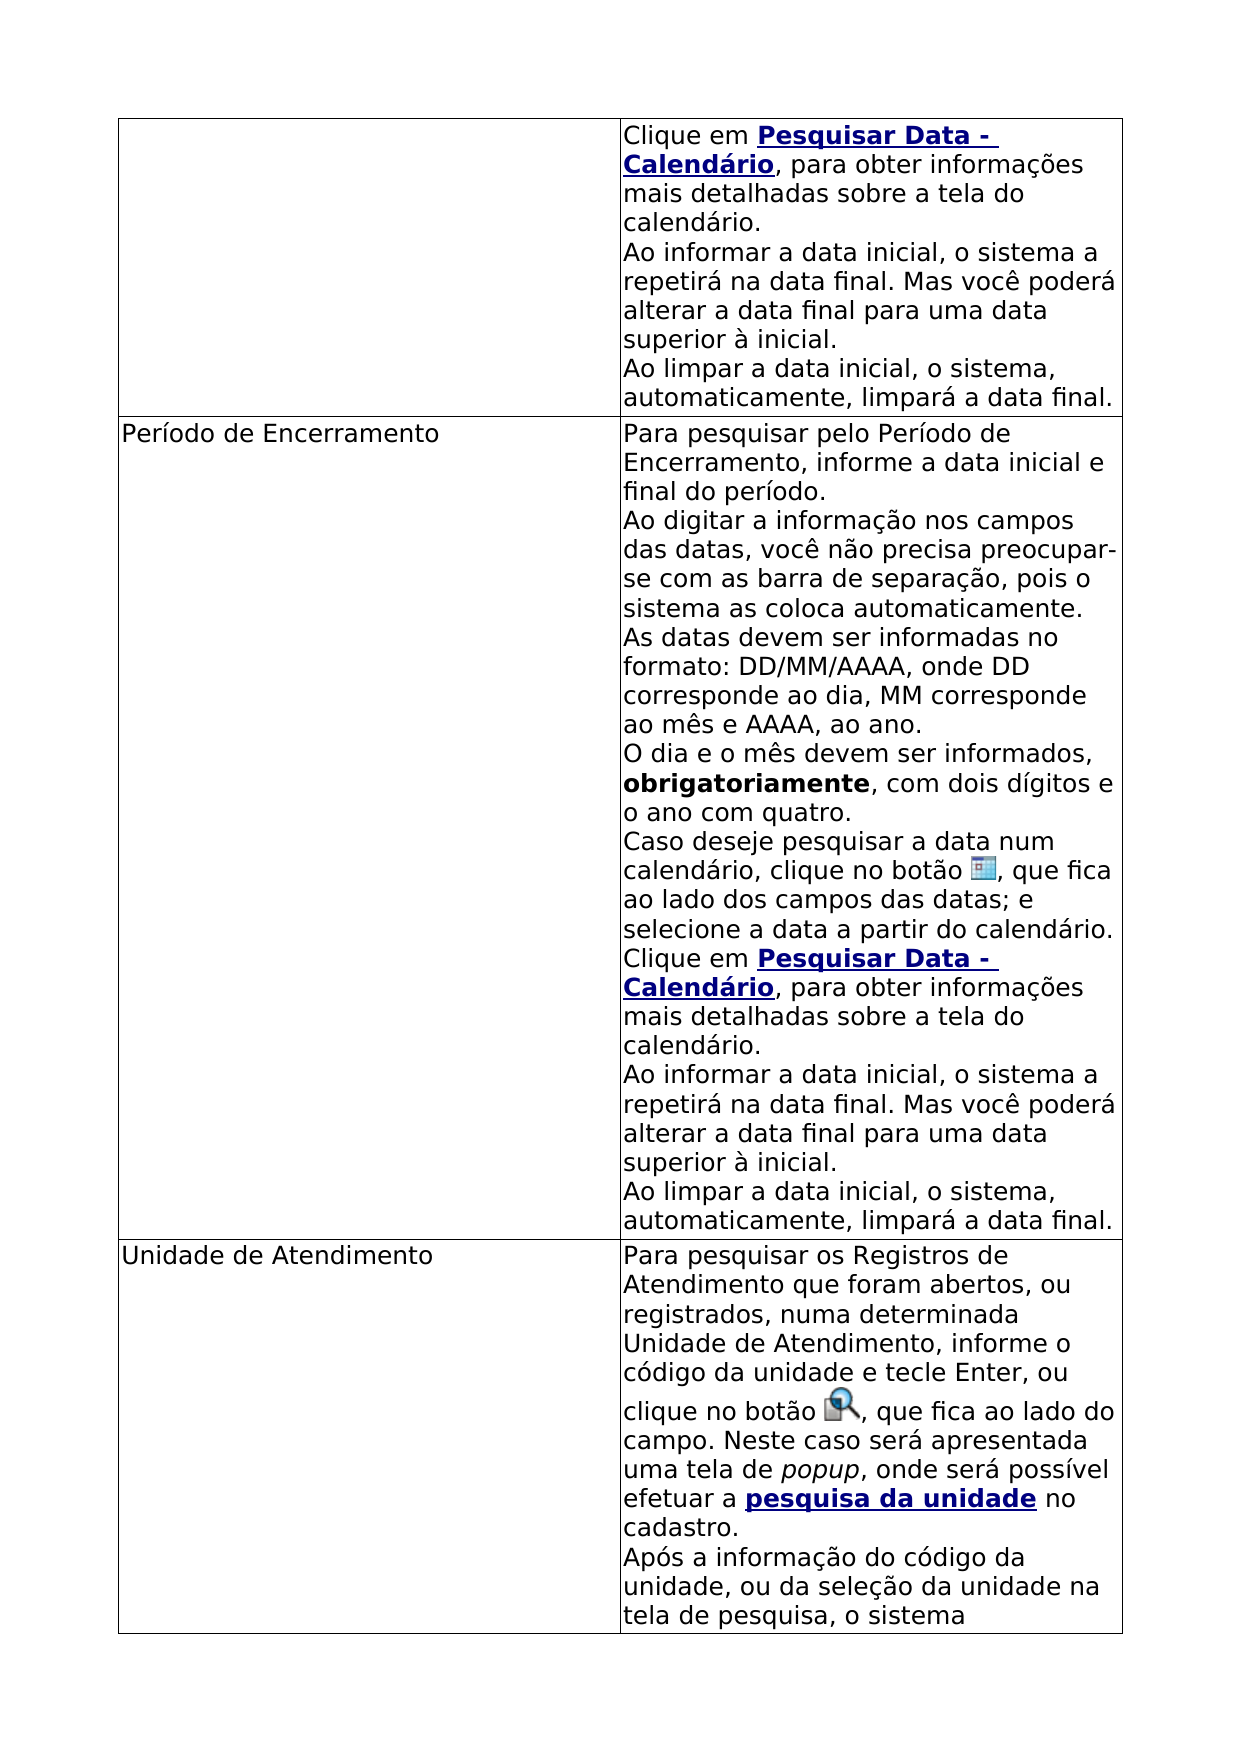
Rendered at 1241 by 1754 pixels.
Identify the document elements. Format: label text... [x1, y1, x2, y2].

table_cell Unidade de Atendimento [119, 1240, 620, 1633]
table_cell Clique em Pesquisar Data - Calendário, para obter informações mais detalhadas sobre a tela do calendário. Ao informar a data inicial, o sistema a repetirá na data final. Mas você poderá alterar a data final para uma data superior à inicial. Ao limpar a data inicial, o sistema, automaticamente, limpará a data final. [621, 119, 1122, 416]
table_cell Para pesquisar os Registros de Atendimento que foram abertos, ou registrados, numa determinada Unidade de Atendimento, informe o código da unidade e tecle Enter, ou clique no botão , que fica ao lado do campo. Neste caso será apresentada uma tela de popup, onde será possível efetuar a pesquisa da unidade no cadastro. Após a informação do código da unidade, ou da seleção da unidade na tela de pesquisa, o sistema [621, 1240, 1122, 1633]
picture [824, 1387, 861, 1421]
table_cell Período de Encerramento [119, 417, 620, 1238]
table_cell [119, 119, 620, 416]
table_cell Para pesquisar pelo Período de Encerramento, informe a data inicial e final do período. Ao digitar a informação nos campos das datas, você não precisa preocupar-se com as barra de separação, pois o sistema as coloca automaticamente. As datas devem ser informadas no formato: DD/MM/AAAA, onde DD corresponde ao dia, MM corresponde ao mês e AAAA, ao ano. O dia e o mês devem ser informados, obrigatoriamente, com dois dígitos e o ano com quatro. Caso deseje pesquisar a data num calendário, clique no botão , que fica ao lado dos campos das datas; e selecione a data a partir do calendário. Clique em Pesquisar Data - Calendário, para obter informações mais detalhadas sobre a tela do calendário. Ao informar a data inicial, o sistema a repetirá na data final. Mas você poderá alterar a data final para uma data superior à inicial. Ao limpar a data inicial, o sistema, automaticamente, limpará a data final. [621, 417, 1122, 1238]
picture [971, 856, 997, 880]
